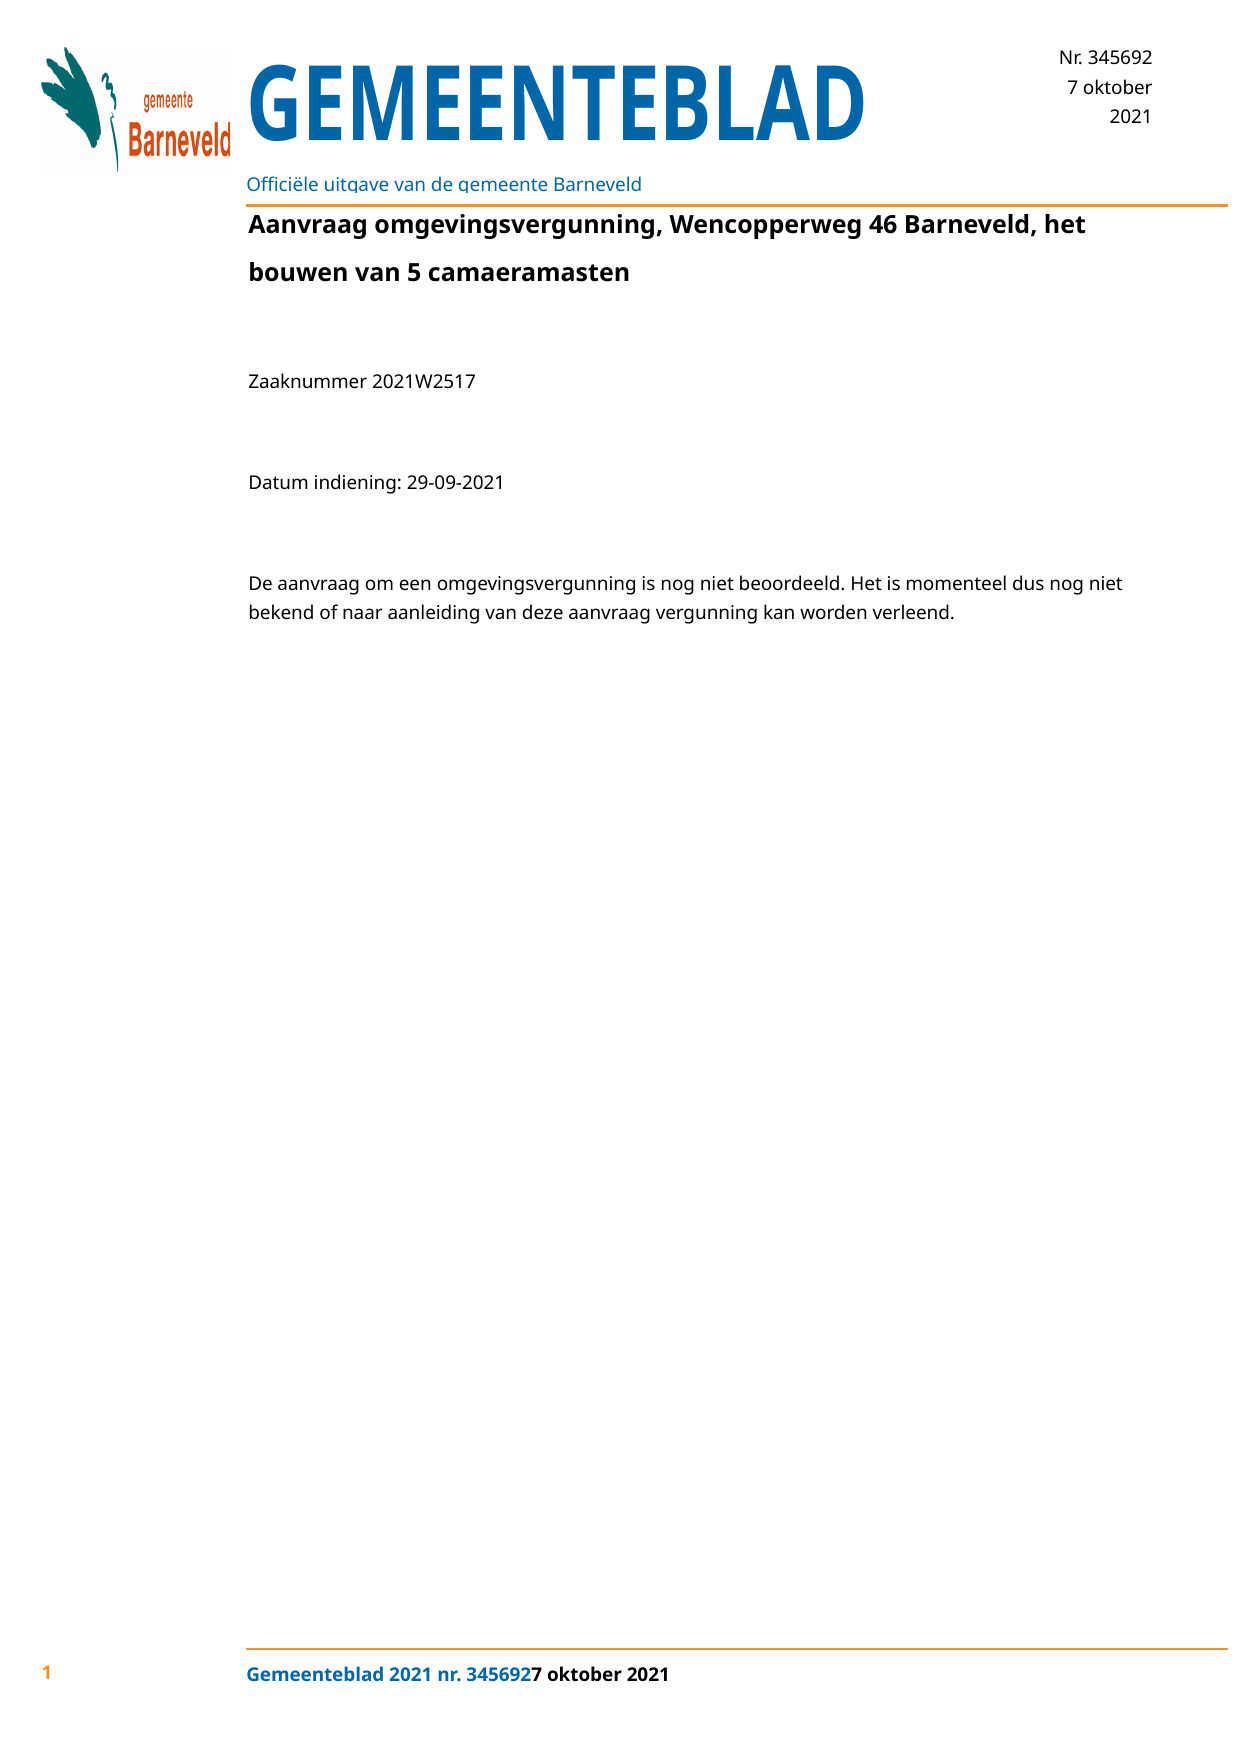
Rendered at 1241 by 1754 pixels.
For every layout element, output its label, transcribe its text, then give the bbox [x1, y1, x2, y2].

text De aanvraag om een omgevingsvergunning is nog niet beoordeeld. Het is momenteel dus nog niet bekend of naar aanleiding van deze aanvraag vergunning kan worden verleend. [248, 570, 1152, 625]
text Datum indiening: 29-09-2021 [248, 469, 1152, 495]
text Zaaknummer 2021W2517 [248, 368, 1152, 394]
picture [41, 47, 231, 172]
text Aanvraag omgevingsvergunning, Wencopperweg 46 Barneveld, het bouwen van 5 camaeramasten [248, 207, 1152, 288]
